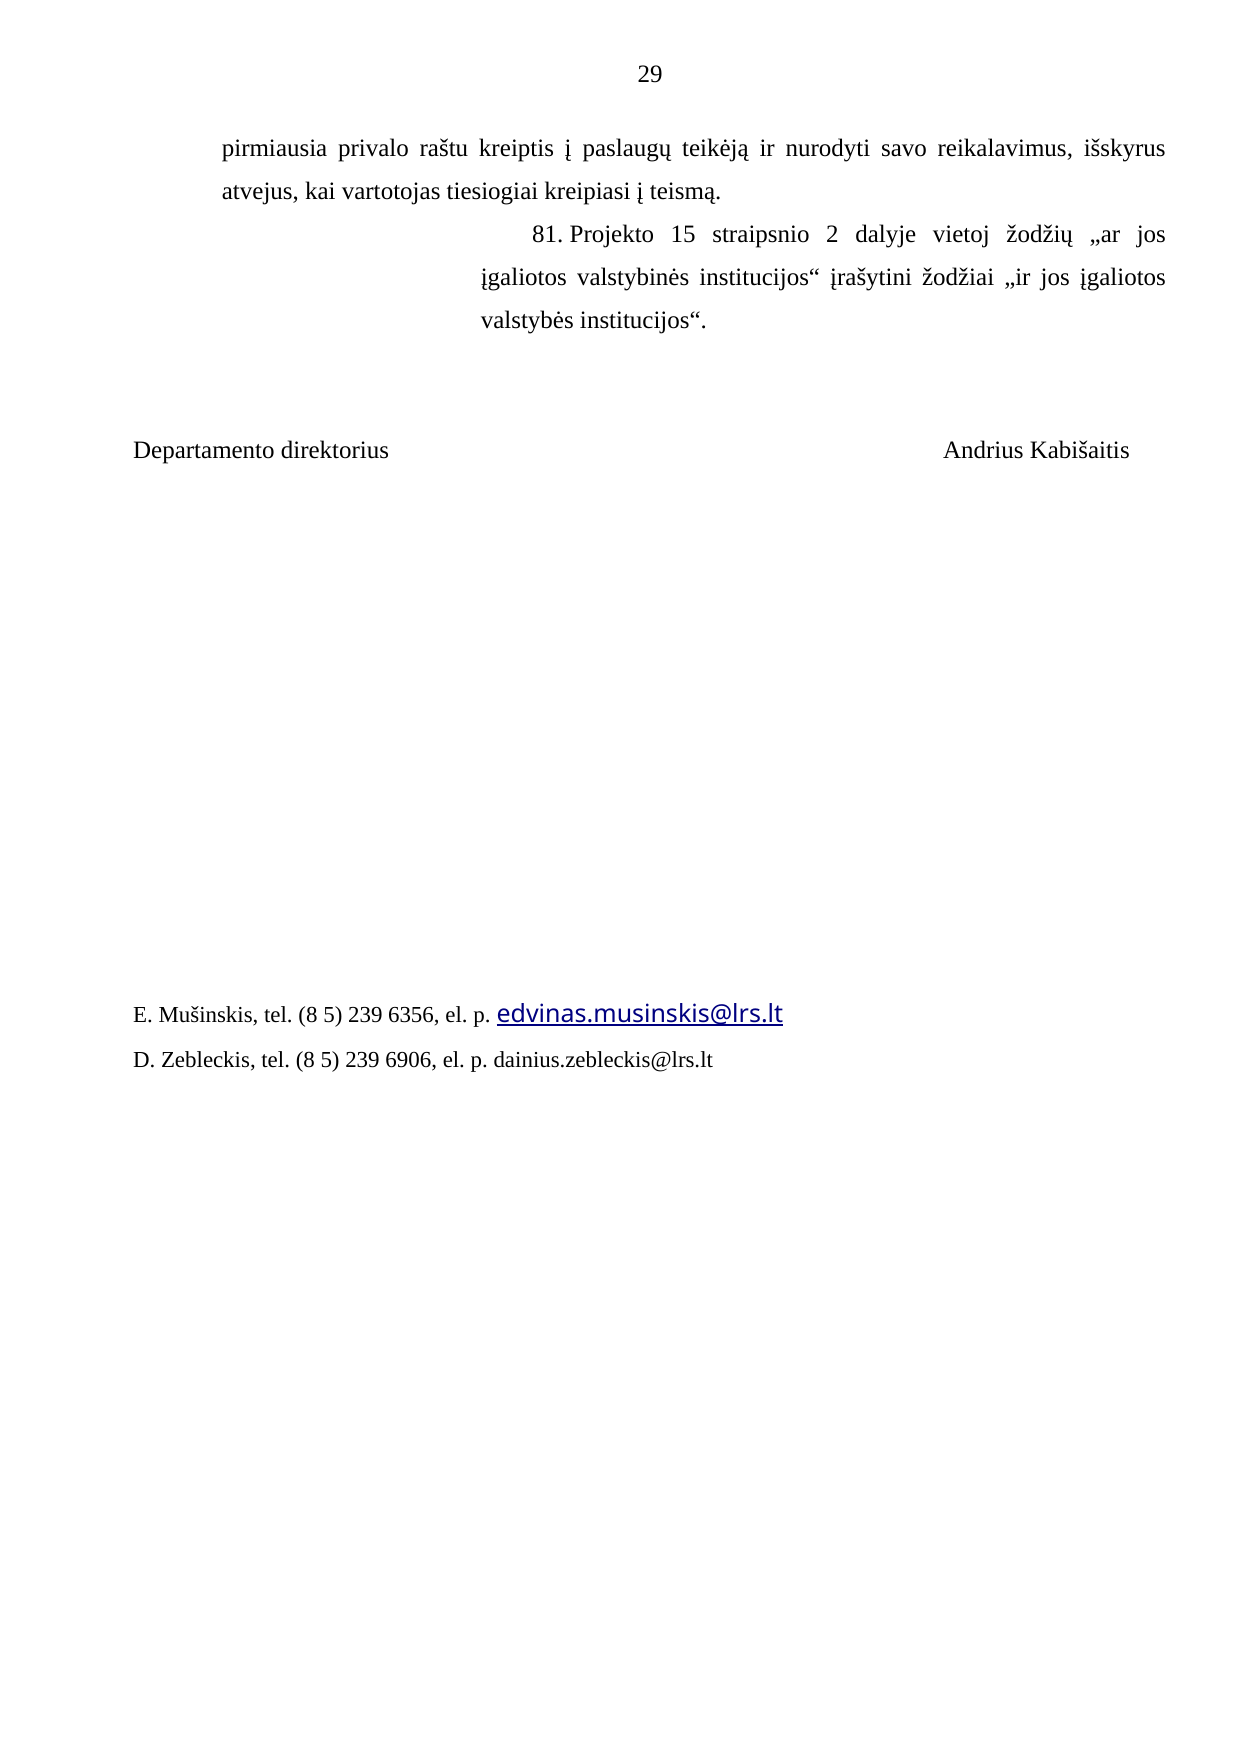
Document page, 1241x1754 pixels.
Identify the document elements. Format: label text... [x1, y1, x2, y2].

text Departamento direktorius Andrius Kabišaitis [133, 435, 1167, 463]
text D. Zebleckis, tel. (8 5) 239 6906, el. p. dainius.zebleckis@lrs.lt [133, 1046, 1167, 1073]
list Projekto 15 straipsnio 2 dalyje vietoj žodžių „ar jos įgaliotos valstybinės institucijos“ įrašytini žodžiai „ir jos įgaliotos valstybės institucijos“. [443, 219, 1167, 334]
list pirmiausia privalo raštu kreiptis į paslaugų teikėją ir nurodyti savo reikalavimus, išskyrus atvejus, kai vartotojas tiesiogiai kreipiasi į teismą. [184, 133, 1167, 205]
text E. Mušinskis, tel. (8 5) 239 6356, el. p. edvinas.musinskis@lrs.lt [133, 995, 1167, 1029]
